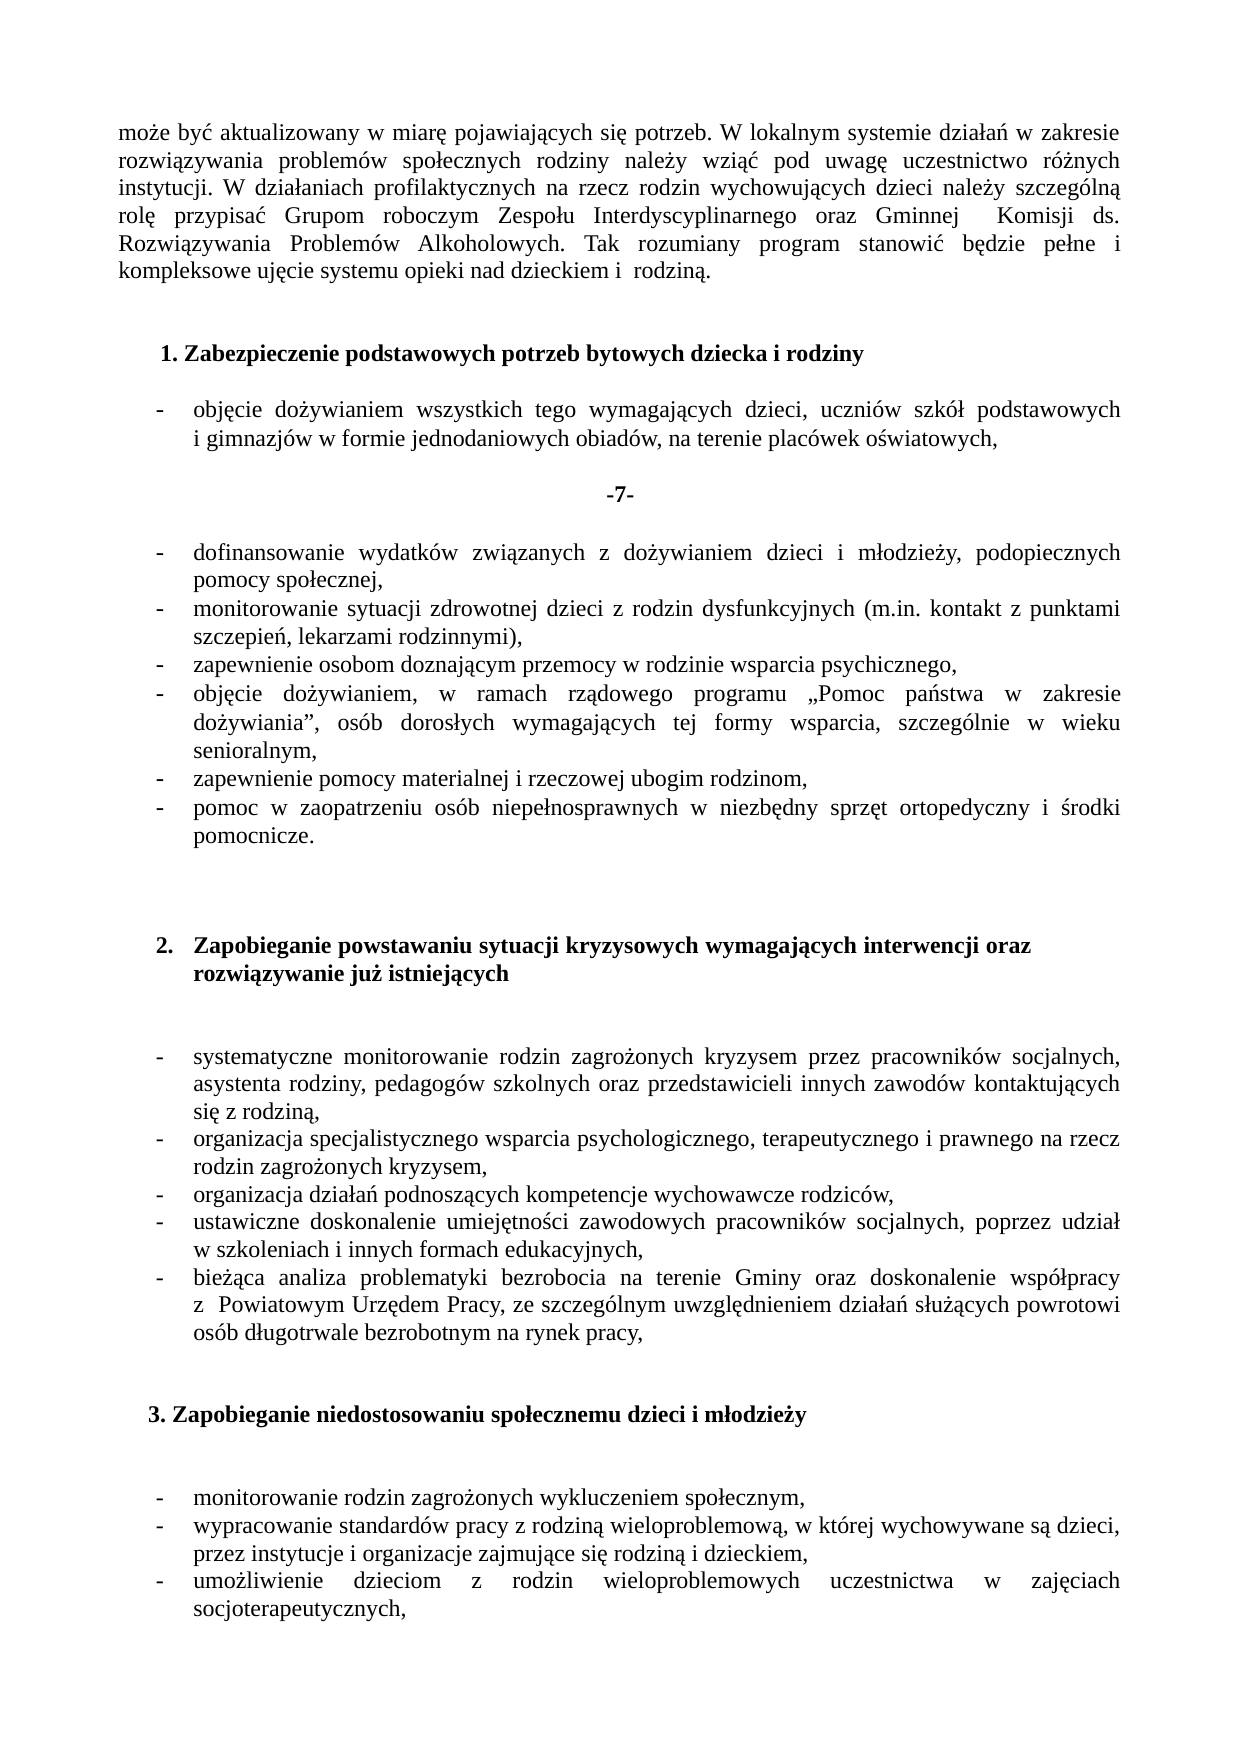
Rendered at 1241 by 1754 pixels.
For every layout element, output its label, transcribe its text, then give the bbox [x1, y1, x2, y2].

list systematyczne monitorowanie rodzin zagrożonych kryzysem przez pracowników socjalnych, asystenta rodziny, pedagogów szkolnych oraz przedstawicieli innych zawodów kontaktujących się z rodziną, [156, 1042, 1122, 1124]
text -7- [118, 480, 1122, 508]
list zapewnienie pomocy materialnej i rzeczowej ubogim rodzinom, [156, 763, 1122, 792]
list monitorowanie sytuacji zdrowotnej dzieci z rodzin dysfunkcyjnych (m.in. kontakt z punktami szczepień, lekarzami rodzinnymi), [156, 593, 1122, 649]
list pomoc w zaopatrzeniu osób niepełnosprawnych w niezbędny sprzęt ortopedyczny i środki pomocnicze. [156, 792, 1122, 848]
table_header 1. Zabezpieczenie podstawowych potrzeb bytowych dziecka i rodziny [107, 339, 882, 367]
list wypracowanie standardów pracy z rodziną wieloproblemową, w której wychowywane są dzieci, przez instytucje i organizacje zajmujące się rodziną i dzieckiem, [156, 1511, 1122, 1566]
list organizacja specjalistycznego wsparcia psychologicznego, terapeutycznego i prawnego na rzecz rodzin zagrożonych kryzysem, [156, 1124, 1122, 1180]
text może być aktualizowany w miarę pojawiających się potrzeb. W lokalnym systemie działań w zakresie rozwiązywania problemów społecznych rodziny należy wziąć pod uwagę uczestnictwo różnych instytucji. W działaniach profilaktycznych na rzecz rodzin wychowujących dzieci należy szczególną rolę przypisać Grupom roboczym Zespołu Interdyscyplinarnego oraz Gminnej Komisji ds. Rozwiązywania Problemów Alkoholowych. Tak rozumiany program stanowić będzie pełne i kompleksowe ujęcie systemu opieki nad dzieckiem i rodziną. [118, 118, 1122, 284]
table_header 3. Zapobieganie niedostosowaniu społecznemu dzieci i młodzieży [107, 1401, 820, 1428]
list umożliwienie dzieciom z rodzin wieloproblemowych uczestnictwa w zajęciach socjoterapeutycznych, [156, 1566, 1122, 1621]
list ustawiczne doskonalenie umiejętności zawodowych pracowników socjalnych, poprzez udział w szkoleniach i innych formach edukacyjnych, [156, 1207, 1122, 1262]
list objęcie dożywianiem wszystkich tego wymagających dzieci, uczniów szkół podstawowych i gimnazjów w formie jednodaniowych obiadów, na terenie placówek oświatowych, [156, 394, 1122, 452]
list organizacja działań podnoszących kompetencje wychowawcze rodziców, [156, 1180, 1122, 1207]
table_header Zapobieganie powstawaniu sytuacji kryzysowych wymagających interwencji oraz rozwiązywanie już istniejących [107, 931, 1043, 1014]
list zapewnienie osobom doznającym przemocy w rodzinie wsparcia psychicznego, [156, 649, 1122, 678]
list bieżąca analiza problematyki bezrobocia na terenie Gminy oraz doskonalenie współpracy z Powiatowym Urzędem Pracy, ze szczególnym uwzględnieniem działań służących powrotowi osób długotrwale bezrobotnym na rynek pracy, [156, 1262, 1122, 1345]
list dofinansowanie wydatków związanych z dożywianiem dzieci i młodzieży, podopiecznych pomocy społecznej, [156, 537, 1122, 593]
list monitorowanie rodzin zagrożonych wykluczeniem społecznym, [156, 1483, 1122, 1511]
list objęcie dożywianiem, w ramach rządowego programu „Pomoc państwa w zakresie dożywiania”, osób dorosłych wymagających tej formy wsparcia, szczególnie w wieku senioralnym, [156, 678, 1122, 763]
